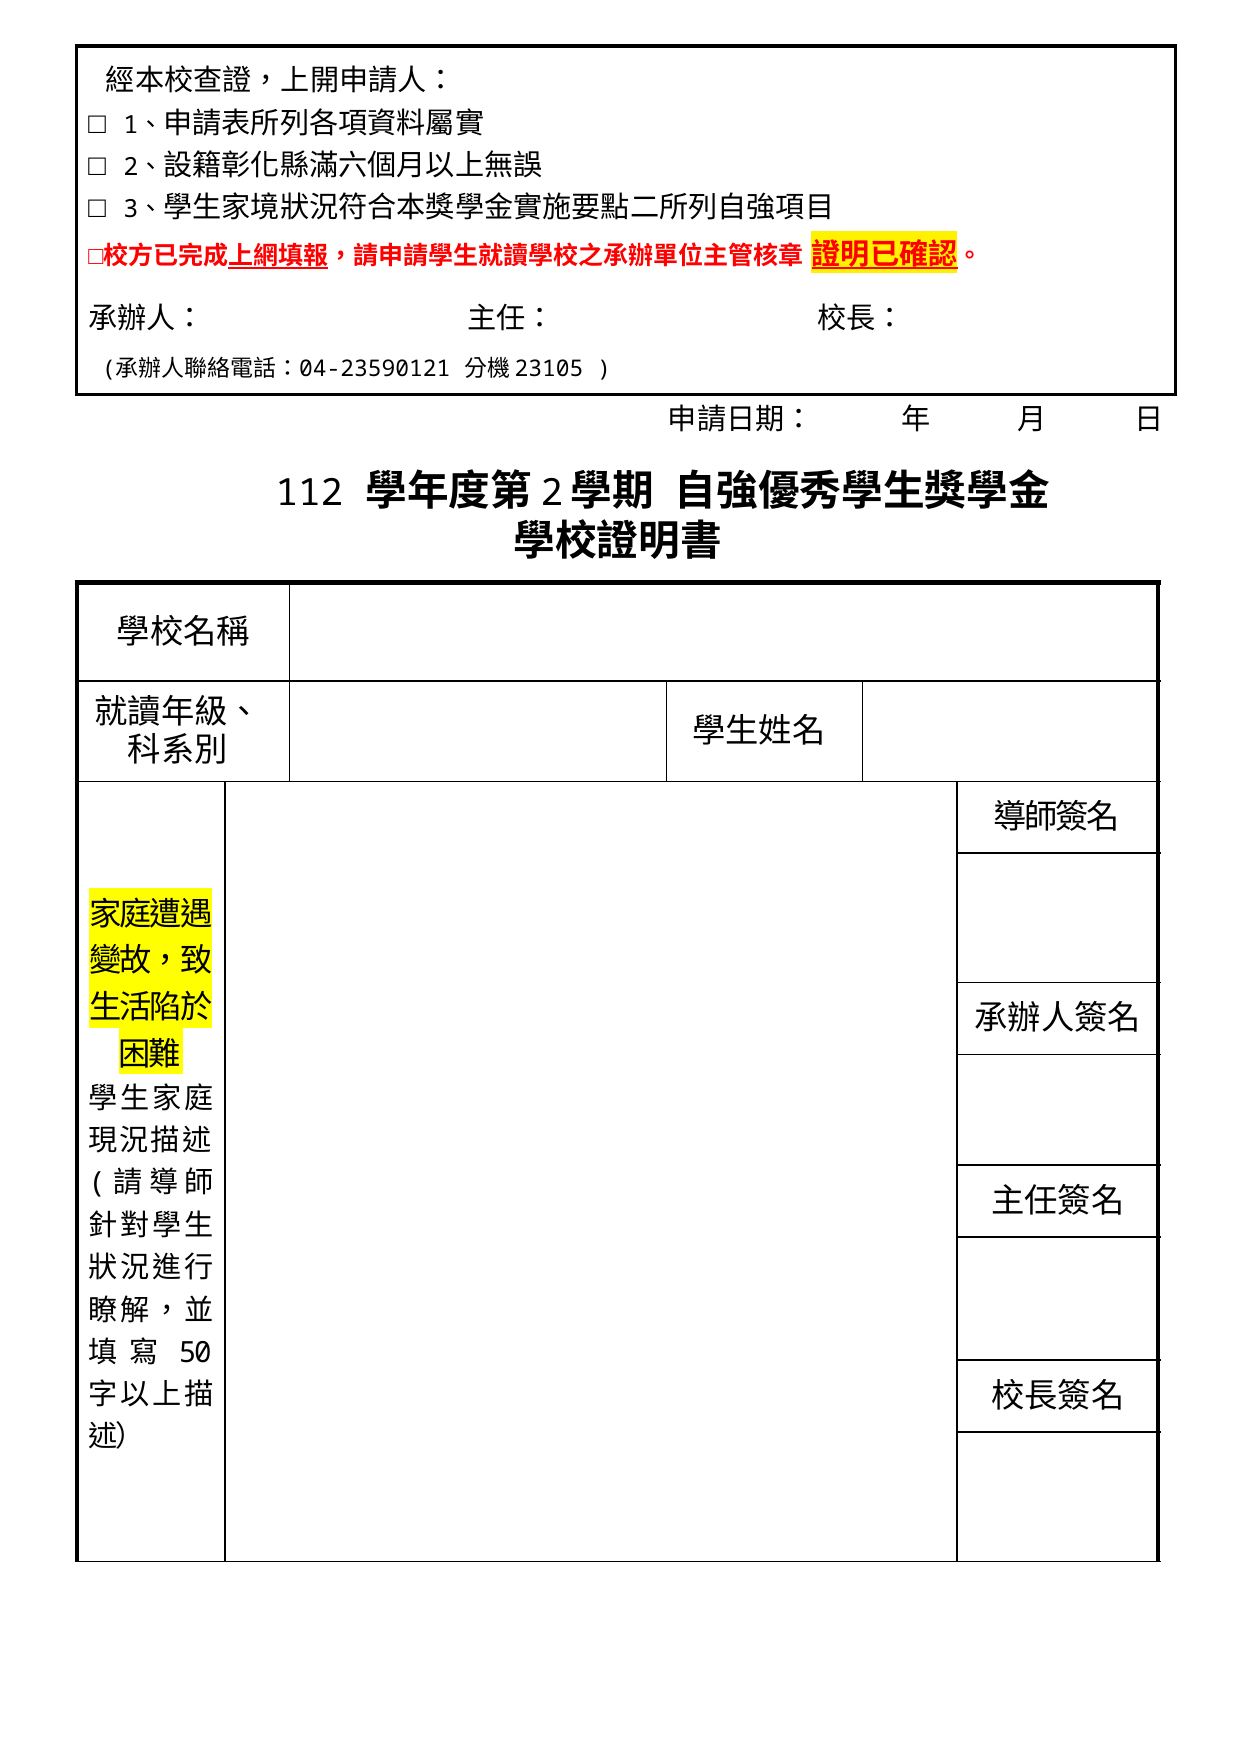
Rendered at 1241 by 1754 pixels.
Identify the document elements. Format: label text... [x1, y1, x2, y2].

table_cell 校長簽名 [958, 1361, 1156, 1431]
table_cell [958, 854, 1156, 982]
table_header 112 學年度第2學期 自強優秀學生獎學金 學校證明書 [77, 450, 1158, 580]
table_cell 導師簽名 [958, 782, 1156, 852]
table_cell [958, 1055, 1156, 1164]
table_cell 學校名稱 [79, 585, 289, 680]
table_cell [958, 1433, 1156, 1561]
table_cell [863, 682, 1156, 781]
table_cell 經本校查證，上開申請人： □ 1、申請表所列各項資料屬實 □ 2、設籍彰化縣滿六個月以上無誤 □ 3、學生家境狀況符合本獎學金實施要點二所列自強項目 □校方已完成上網填報，請申請學生就讀學校之承辦單位主管核章 證明已確認。 承辦人： 主任： 校長： (承辦人聯絡電話：04-23590121 分機23105 ) [78, 48, 1174, 392]
table_cell 學生姓名 [667, 682, 862, 781]
table_cell [958, 1238, 1156, 1359]
table_cell 承辦人簽名 [958, 983, 1156, 1053]
table_cell 家庭遭遇變故，致生活陷於困難 學生家庭現況描述(請導師針對學生狀況進行瞭解，並填寫50字以上描述） [79, 782, 224, 1561]
table_cell [226, 782, 956, 1561]
text 申請日期： 年 月 日 [21, 396, 1163, 438]
table_cell 就讀年級、 科系別 [79, 682, 289, 781]
table_cell [290, 682, 666, 781]
table_cell 主任簽名 [958, 1166, 1156, 1236]
table_cell [290, 585, 1156, 680]
